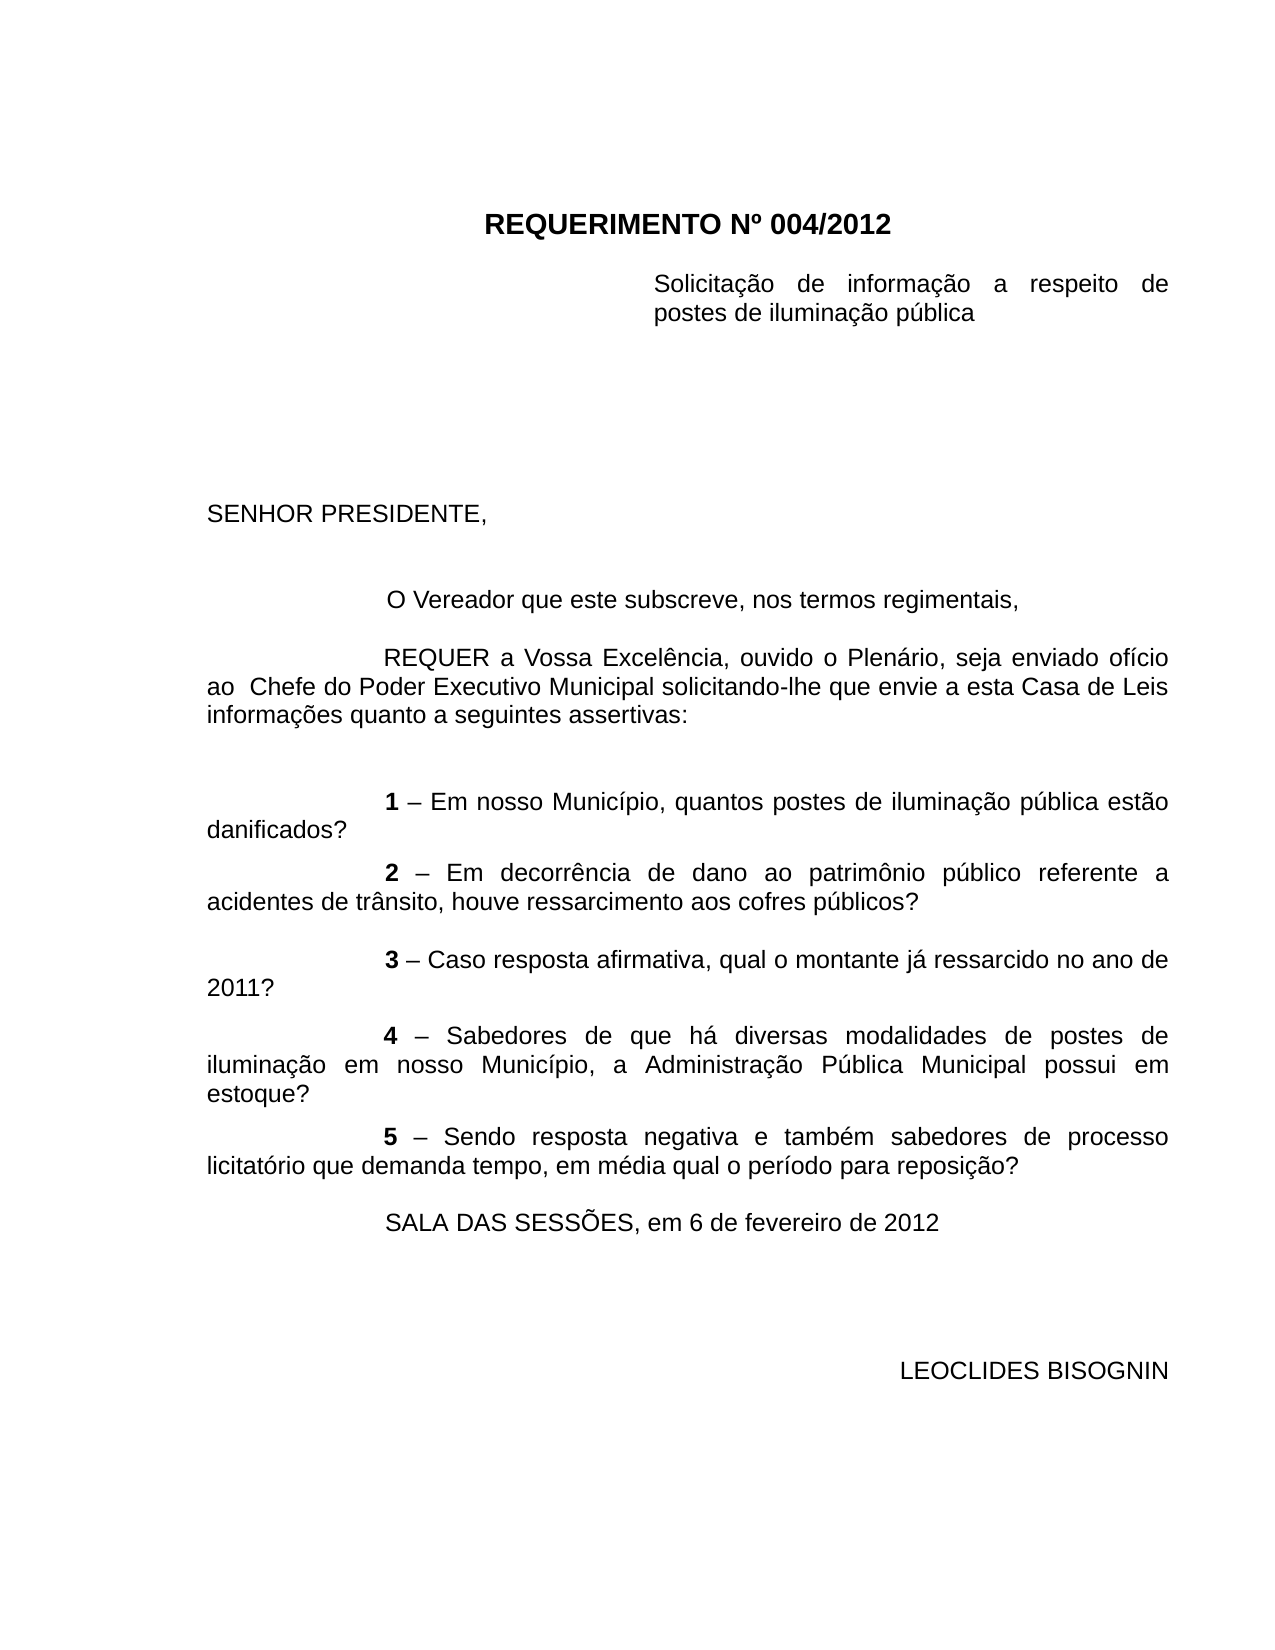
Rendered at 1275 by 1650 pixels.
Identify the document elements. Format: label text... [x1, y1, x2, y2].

text 4 – Sabedores de que há diversas modalidades de postes de iluminação em nosso Município, a Administração Pública Municipal possui em estoque? [207, 1021, 1169, 1107]
text 2 – Em decorrência de dano ao patrimônio público referente a acidentes de trânsito, houve ressarcimento aos cofres públicos? [207, 858, 1169, 916]
text REQUERIMENTO Nº 004/2012 [207, 207, 1169, 240]
text SENHOR PRESIDENTE, [207, 499, 1169, 528]
text 1 – Em nosso Município, quantos postes de iluminação pública estão danificados? [207, 786, 1169, 844]
text 3 – Caso resposta afirmativa, qual o montante já ressarcido no ano de 2011? [207, 944, 1169, 1002]
text 5 – Sendo resposta negativa e também sabedores de processo licitatório que demanda tempo, em média qual o período para reposição? [207, 1122, 1169, 1179]
text SALA DAS SESSÕES, em 6 de fevereiro de 2012 [207, 1208, 1169, 1237]
text O Vereador que este subscreve, nos termos regimentais, [207, 585, 1169, 614]
text REQUER a Vossa Excelência, ouvido o Plenário, seja enviado ofício ao Chefe do Poder Executivo Municipal solicitando-lhe que envie a esta Casa de Leis informações quanto a seguintes assertivas: [207, 643, 1169, 729]
text Solicitação de informação a respeito de postes de iluminação pública [653, 269, 1169, 326]
text LEOCLIDES BISOGNIN [207, 1356, 1169, 1385]
